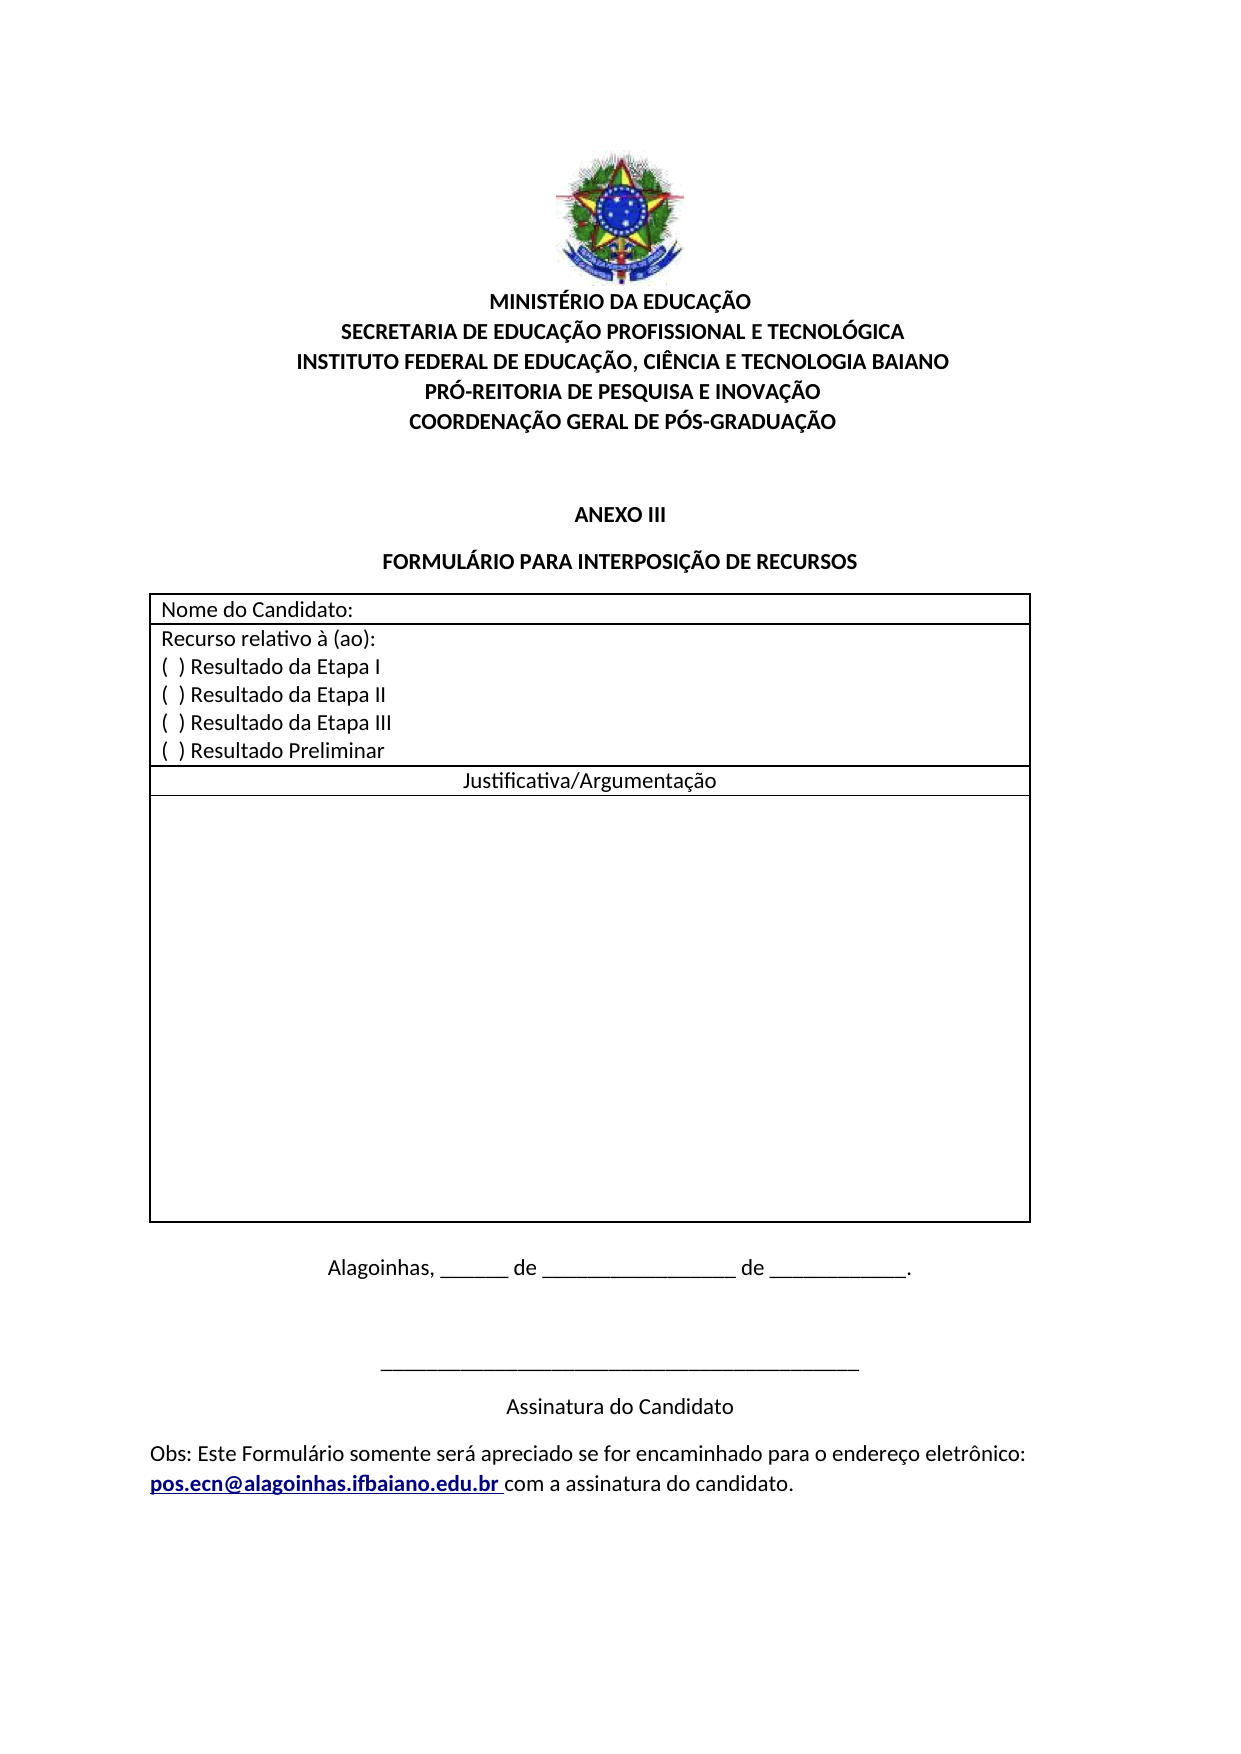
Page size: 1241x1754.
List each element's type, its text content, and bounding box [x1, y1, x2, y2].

table_cell [151, 796, 1029, 1221]
text Alagoinhas, ______ de _________________ de ____________. [150, 1223, 1090, 1281]
table_header Nome do Candidato: [151, 595, 1029, 623]
text Obs: Este Formulário somente será apreciado se for encaminhado para o endereço eletrônico: pos.ecn@alagoinhas.ifbaiano.edu.br com a assinatura do candidato. [150, 1439, 1090, 1497]
text ANEXO III [150, 500, 1090, 528]
text Assinatura do Candidato [150, 1392, 1090, 1420]
picture [556, 150, 685, 286]
text __________________________________________ [150, 1346, 1090, 1374]
text FORMULÁRIO PARA INTERPOSIÇÃO DE RECURSOS [150, 547, 1090, 575]
table_cell Justificativa/Argumentação [151, 767, 1029, 795]
table_cell Recurso relativo à (ao): ( ) Resultado da Etapa I ( ) Resultado da Etapa II ( ) Resultado da Etapa III ( ) Resultado Preliminar [151, 625, 1029, 765]
text MINISTÉRIO DA EDUCAÇÃO SECRETARIA DE EDUCAÇÃO PROFISSIONAL E TECNOLÓGICA INSTITUTO FEDERAL DE EDUCAÇÃO, CIÊNCIA E TECNOLOGIA BAIANO PRÓ-REITORIA DE PESQUISA E INOVAÇÃO COORDENAÇÃO GERAL DE PÓS-GRADUAÇÃO [150, 150, 1090, 435]
